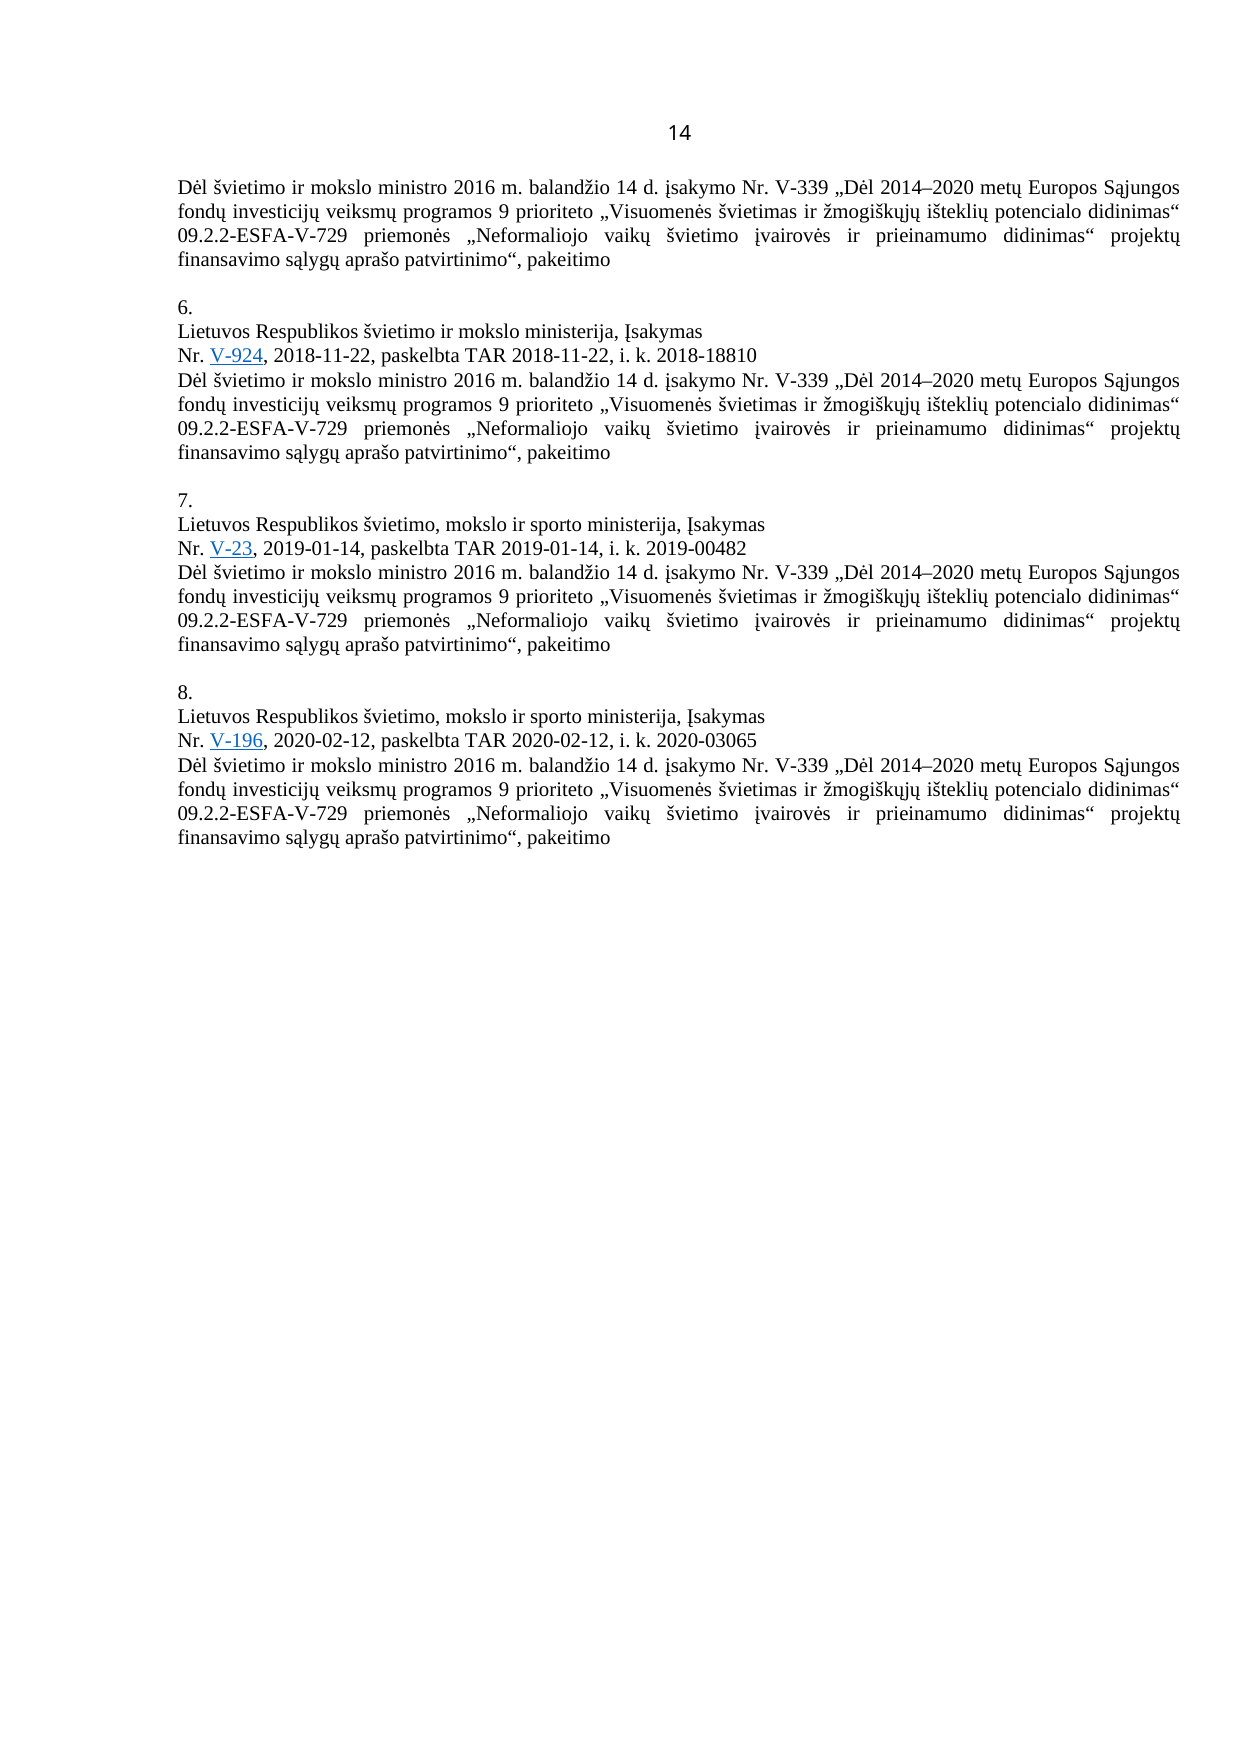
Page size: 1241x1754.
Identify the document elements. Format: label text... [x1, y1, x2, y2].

text 7. [177, 488, 1181, 512]
text Dėl švietimo ir mokslo ministro 2016 m. balandžio 14 d. įsakymo Nr. V-339 „Dėl 2014–2020 metų Europos Sąjungos fondų investicijų veiksmų programos 9 prioriteto „Visuomenės švietimas ir žmogiškųjų išteklių potencialo didinimas“ 09.2.2-ESFA-V-729 priemonės „Neformaliojo vaikų švietimo įvairovės ir prieinamumo didinimas“ projektų finansavimo sąlygų aprašo patvirtinimo“, pakeitimo [177, 367, 1181, 464]
text Dėl švietimo ir mokslo ministro 2016 m. balandžio 14 d. įsakymo Nr. V-339 „Dėl 2014–2020 metų Europos Sąjungos fondų investicijų veiksmų programos 9 prioriteto „Visuomenės švietimas ir žmogiškųjų išteklių potencialo didinimas“ 09.2.2-ESFA-V-729 priemonės „Neformaliojo vaikų švietimo įvairovės ir prieinamumo didinimas“ projektų finansavimo sąlygų aprašo patvirtinimo“, pakeitimo [177, 175, 1181, 271]
text Lietuvos Respublikos švietimo, mokslo ir sporto ministerija, Įsakymas [177, 704, 1181, 728]
text 6. [177, 295, 1181, 319]
text Nr. V-23, 2019-01-14, paskelbta TAR 2019-01-14, i. k. 2019-00482 [177, 536, 1181, 560]
text Dėl švietimo ir mokslo ministro 2016 m. balandžio 14 d. įsakymo Nr. V-339 „Dėl 2014–2020 metų Europos Sąjungos fondų investicijų veiksmų programos 9 prioriteto „Visuomenės švietimas ir žmogiškųjų išteklių potencialo didinimas“ 09.2.2-ESFA-V-729 priemonės „Neformaliojo vaikų švietimo įvairovės ir prieinamumo didinimas“ projektų finansavimo sąlygų aprašo patvirtinimo“, pakeitimo [177, 752, 1181, 849]
text Dėl švietimo ir mokslo ministro 2016 m. balandžio 14 d. įsakymo Nr. V-339 „Dėl 2014–2020 metų Europos Sąjungos fondų investicijų veiksmų programos 9 prioriteto „Visuomenės švietimas ir žmogiškųjų išteklių potencialo didinimas“ 09.2.2-ESFA-V-729 priemonės „Neformaliojo vaikų švietimo įvairovės ir prieinamumo didinimas“ projektų finansavimo sąlygų aprašo patvirtinimo“, pakeitimo [177, 560, 1181, 656]
text Lietuvos Respublikos švietimo ir mokslo ministerija, Įsakymas [177, 319, 1181, 343]
text Lietuvos Respublikos švietimo, mokslo ir sporto ministerija, Įsakymas [177, 512, 1181, 536]
text Nr. V-924, 2018-11-22, paskelbta TAR 2018-11-22, i. k. 2018-18810 [177, 343, 1181, 367]
text Nr. V-196, 2020-02-12, paskelbta TAR 2020-02-12, i. k. 2020-03065 [177, 728, 1181, 752]
text 8. [177, 680, 1181, 704]
